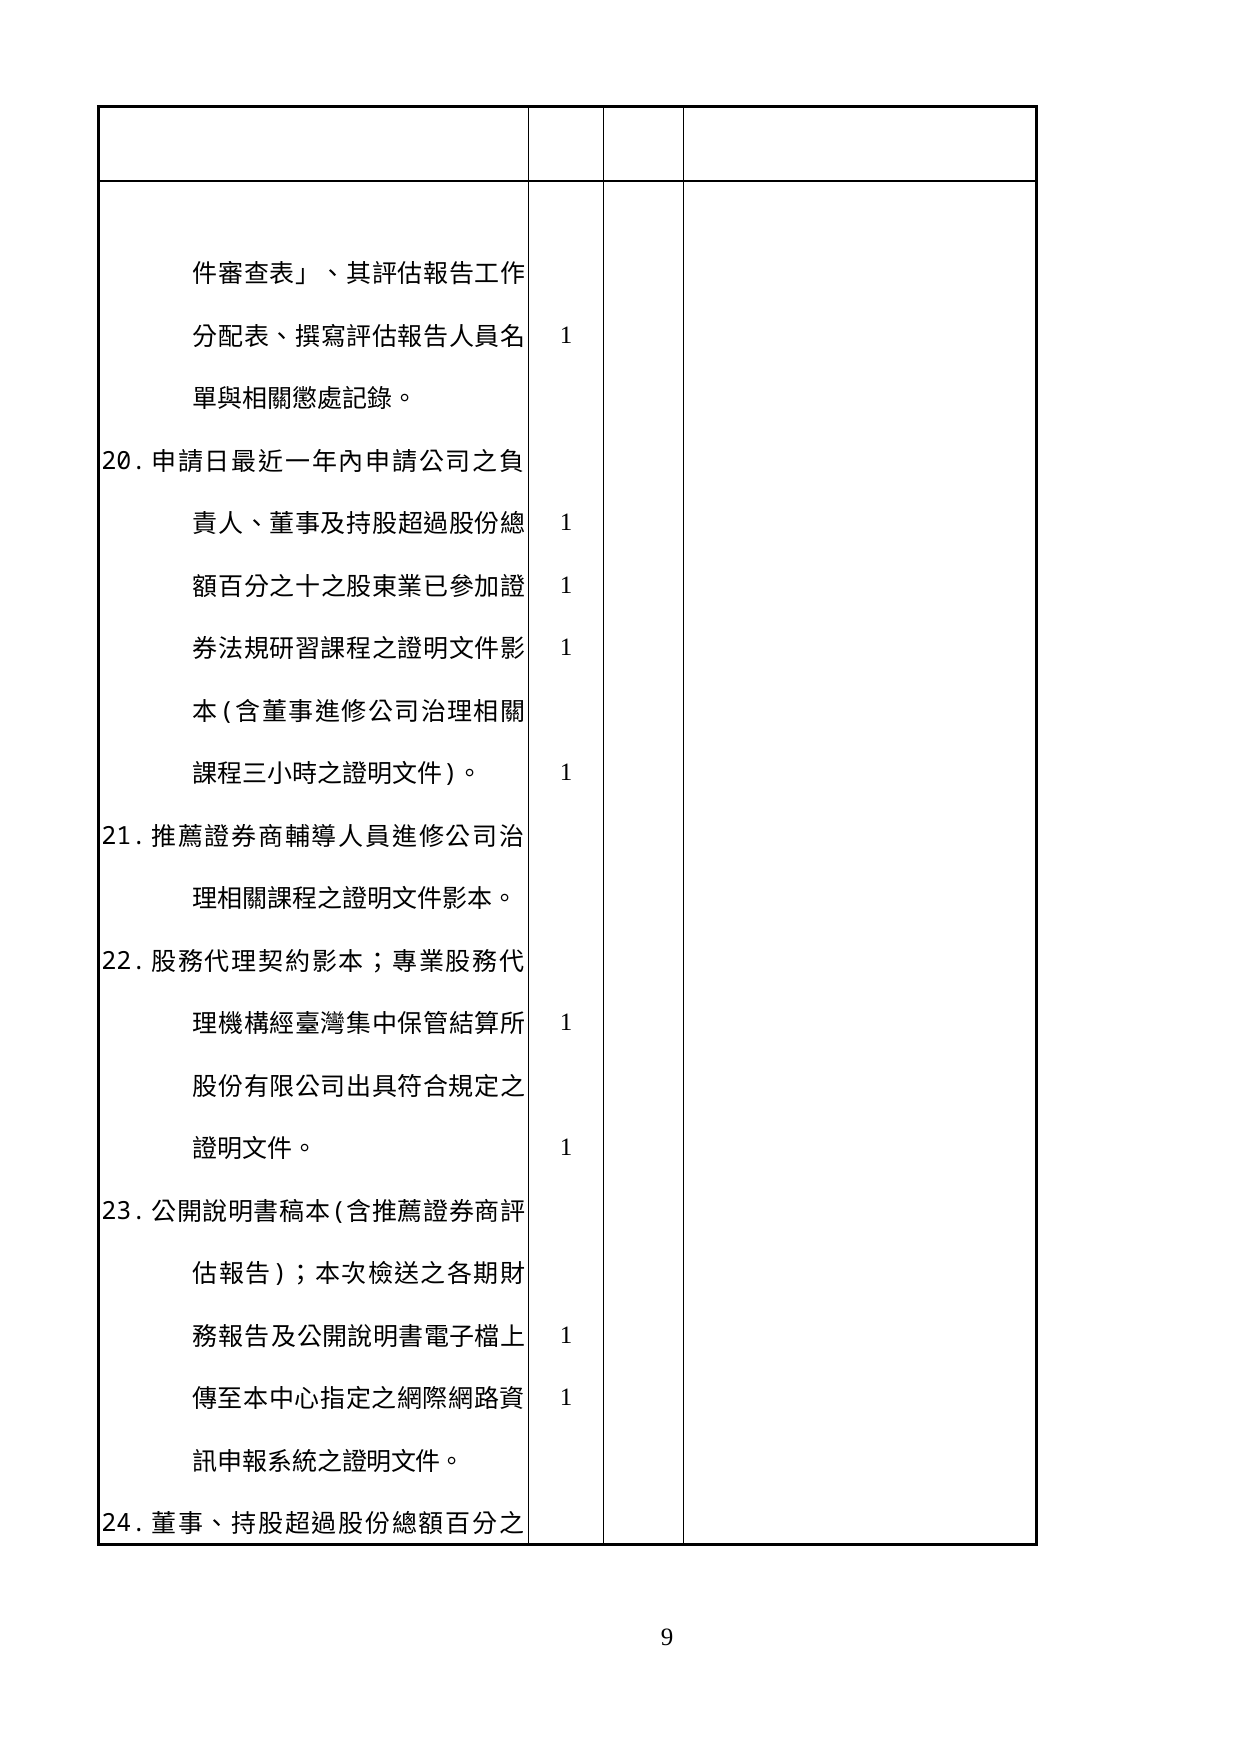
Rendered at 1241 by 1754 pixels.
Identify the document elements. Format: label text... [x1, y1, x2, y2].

table_header [100, 108, 528, 180]
table_header [604, 108, 683, 180]
table_cell 2 1 1 1 1 5 1 1 1 1 1 1 1 1 1 1 1 1 1 1 1 1 1 1 1 1 12 1 1 1 1 1 1 1 1 1 1 1 1 1 1 1 1 1 [529, 182, 603, 1543]
table_cell 外國發行人股票第一上櫃申請書。 申請公司經我國外交部駐外單位認證之依註冊地國法律組織登記且有效存在之股份有限責任公司之證明文件影本。 申請公司針對下列事項出具之聲明書： 未違反「臺灣地區與大陸地區人民關係條例」相關規範。 申請公司並非依大陸地區法令組織登記者。 申請公司及其具有中華民國國籍之董事、經理人及持有公司股份超過股份總額百分之十之股東，暨申請公司所控制之營運主體係依中華民國公司法令組織成立，從事大陸地區投資者，係符合「臺灣地區與大陸地區人民關係條例」及「在大陸地區從事投資或技術合作許可辦法」等規定。 申請公司股東屬大陸地區人民來臺投資許可辦法定義之投資人者，其直接或間接持有該公司股份未逾30%，且未具有控制能力。 無其他違反「臺灣地區與大陸地區人民關係條例」相關規範之情事。 在不違反註冊地國法令情況下，第一上櫃後應於中華民國境內召開股東會。 若註冊地國法令規定不得於境外召開股東會者，公司已訂有得採委託投票或通訊投票之相關制度，其內容應包括具體做法、註冊地國法令對投票之限制及對中華民國股東之股東權益保護等重要事項。 符合本中心外國有價證券櫃檯買賣審查準則第四條第一項第二款及第八條規定。 本股票第一上櫃申請書及其附件所載事項無虛偽、隱匿情事。 科技事業或文化創意事業檢送經經濟部、行政院農業委員會或本中心委託之專業機構出具其係屬科技事業或文化創意事業且具市場性之評估意見影本。 董事會或股東會決議申請股票第一上櫃之議事錄影本。 外國發行人股票第一上櫃契約。 採無實體發行(含私募有價證券)之登錄證明(但其註冊地法令另有規定者，則不適用)。 申請公司與推薦證券商簽訂之輔導股票上櫃契約影本。 申請公司與主辦推薦證券商簽訂有關其於上櫃掛牌年度及其後二個會計年度內繼續委任主辦推薦證券商協助其遵循我國證券法令、本中心規章暨公告事項及外國發行人股票第一上櫃契約之契約影本(以科技事業申請第一上櫃者，上開繼續委任主辦推薦證券商期間為上櫃掛牌年度及其後三個會計年度)。 股票上櫃審查表。 下列以中文版本為主並以新臺幣為編製單位之財務報告： 最近二年度經會計師查核簽證之財務報告。 申請日期已逾季度終了後四十五天者，加附最近一季經會計師核閱之財務報告。 會計師專案審查公司內部控制所出具無保留意見之審查報告。 財務報告內容無虛偽或隱匿之聲明書、相關之會計師查核或核閱工作底稿、永久檔案及「會計師簽證作業覆核表」。 會計師就申請公司內部控制制度審查覆核表。 股權分散表；若未符合股權分散標準，申請公司於掛牌前達成股權分散標準之承諾書。 依規定委託指定機構集中保管股票之證明書影本或承諾書。 兩家以上推薦證券商之推薦書(須註明主辦及協辦推薦證券商)及推薦證券商評估報告工作底稿。 推薦證券商針對下列事項出具之聲明書： 符合本中心外國有價證券櫃檯買賣審查準則第八條之規定。 評估報告及所提供之資料無虛偽隱匿或遺漏外國發行人重要財務業務資訊之情事。 訴訟及非訟代理人之基本資料，及該代理人係「在我國境內有住所或居所之自然人」之證明文件影本。 申請公司與訴訟及非訟代理人之授權文件影本。(授權內容至少應有「申請公司以該代理人為證券交易法在我國境內之負責人」) 申請公司之承諾書。承諾遵守本中心外國有價證券櫃檯買賣審查準則第四條第一項第十三款規定之事項；承諾於上櫃掛牌後，若本中心「外國發行人註冊地股東權益保護事項檢查表」所訂之股東權益保護重要事項有修正時，應於不牴觸註冊地國法令之情形下，於最近一次股東會提案修訂公司章程，且修正公司章程所訂「股東權益保護之重要事項」時，需於提董事會決議十日前先向本中心申報其公司章程修正草案及律師評估意見；承諾於所屬國辦理增資時，應以書面通知本中心。 推薦證券商填製之「外國審查準則第九條第一項各款情事審查表」、「投資控股公司申請條件審查表」、其評估報告工作分配表、撰寫評估報告人員名單與相關懲處記錄。 申請日最近一年內申請公司之負責人、董事及持股超過股份總額百分之十之股東業已參加證券法規研習課程之證明文件影本(含董事進修公司治理相關課程三小時之證明文件)。 推薦證券商輔導人員進修公司治理相關課程之證明文件影本。 股務代理契約影本；專業股務代理機構經臺灣集中保管結算所股份有限公司出具符合規定之證明文件。 公開說明書稿本(含推薦證券商評估報告)；本次檢送之各期財務報告及公開說明書電子檔上傳至本中心指定之網際網路資訊申報系統之證明文件。 董事、持股超過股份總額百分之十之股東及提出股份供推薦證券商認購之股東如與他人訂有股份附買回條件之協議者，在申請日仍屬有效之協議等相關資料。 申請公司與推薦證券商共同訂定股票承銷價格之依據及方式之說明書。 律師填製之「外國發行人註冊地股東權益保護事項檢查表」、「法律事項檢查表」、其工作底稿及律師與申請公司所出具「其彼此間並無前開檢查表之填表注意事項一所列情事」之聲明書。 會計師出具最近三年內部控制制度建議書(無則免付)。 申請公司之公司治理自評報告或外部獨立客觀機構之公司治理評量報告。 董事戶籍及通訊聯絡方式之資料。 設置中文網站之證明文件。 推薦證券商、簽證會計師及律師填製之上櫃標準題。 送件前六個月申報之三份「上櫃輔導檢查表」及三份詳式「財務業務重大事件檢查表」(未登錄興櫃者適用)。 申請公司、推薦證券商、律師及會計師所出具之誠信聲明書。 股票面額非屬新臺幣10元者，主辦推薦證券商於上櫃前預計辦理之宣導計畫。 截至次季止之財務預測資訊。 申請公司出具之自行編製財務報告評估表，或提升自行編製財務報告能力計畫書。 申請公司購買董事責任保險之相關證明文件。 本中心審查外國有價證券櫃檯買賣作業程序附件十「審查報告」內之「申請公司及中介機構補充書件」(補充書件四及七除外)。 其他必要之證明文件或資料。 [100, 182, 528, 1543]
table_header [529, 108, 603, 180]
table_header [684, 108, 1035, 180]
table_cell [604, 182, 683, 1543]
table_cell [684, 182, 1035, 1543]
